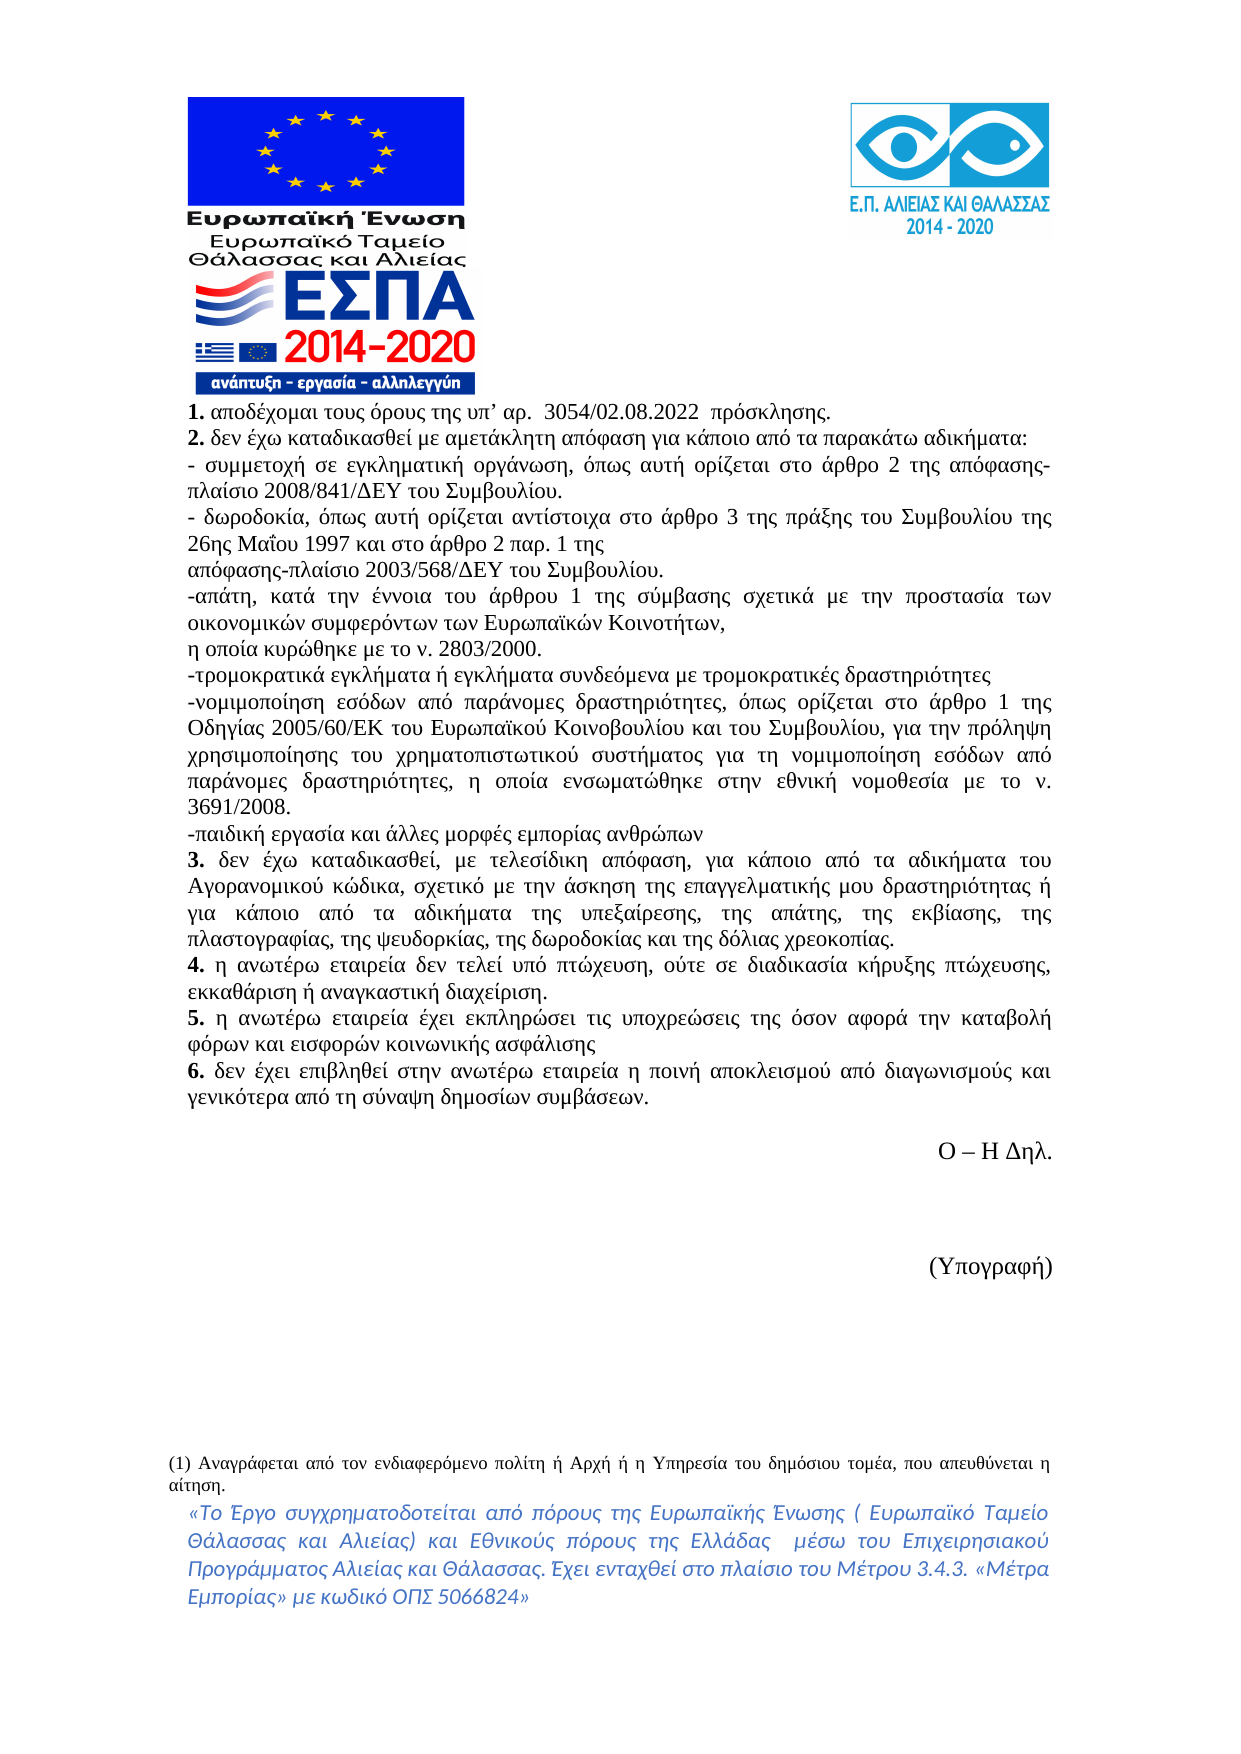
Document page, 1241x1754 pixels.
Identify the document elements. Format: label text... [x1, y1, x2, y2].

text -απάτη, κατά την έννοια του άρθρου 1 της σύμβασης σχετικά με την προστασία των οικονομικών συμφερόντων των Ευρωπαϊκών Κοινοτήτων, [187, 582, 1053, 635]
text Ο – Η Δηλ. [187, 1136, 1053, 1165]
text 4. η ανωτέρω εταιρεία δεν τελεί υπό πτώχευση, ούτε σε διαδικασία κήρυξης πτώχευσης, εκκαθάριση ή αναγκαστική διαχείριση. [187, 951, 1053, 1004]
text (1) Αναγράφεται από τον ενδιαφερόμενο πολίτη ή Αρχή ή η Υπηρεσία του δημόσιου τομέα, που απευθύνεται η αίτηση. [169, 1452, 1053, 1495]
text 2. δεν έχω καταδικασθεί με αμετάκλητη απόφαση για κάποιο από τα παρακάτω αδικήματα: [187, 424, 1053, 451]
text -παιδική εργασία και άλλες μορφές εμπορίας ανθρώπων [187, 820, 1053, 846]
text (Υπογραφή) [187, 1251, 1053, 1280]
text - συμμετοχή σε εγκληματική οργάνωση, όπως αυτή ορίζεται στο άρθρο 2 της απόφασης-πλαίσιο 2008/841/ΔΕΥ του Συμβουλίου. [187, 451, 1053, 503]
text 6. δεν έχει επιβληθεί στην ανωτέρω εταιρεία η ποινή αποκλεισμού από διαγωνισμούς και γενικότερα από τη σύναψη δημοσίων συμβάσεων. [187, 1057, 1053, 1109]
text 3. δεν έχω καταδικασθεί, με τελεσίδικη απόφαση, για κάποιο από τα αδικήματα του Αγορανομικού κώδικα, σχετικό με την άσκηση της επαγγελματικής μου δραστηριότητας ή για κάποιο από τα αδικήματα της υπεξαίρεσης, της απάτης, της εκβίασης, της πλαστογραφίας, της ψευδορκίας, της δωροδοκίας και της δόλιας χρεοκοπίας. [187, 846, 1053, 951]
text απόφασης-πλαίσιο 2003/568/ΔΕΥ του Συμβουλίου. [187, 556, 1053, 582]
text - δωροδοκία, όπως αυτή ορίζεται αντίστοιχα στο άρθρο 3 της πράξης του Συμβουλίου της 26ης Μαΐου 1997 και στο άρθρο 2 παρ. 1 της [187, 503, 1053, 556]
text 1. αποδέχομαι τους όρους της υπ’ αρ. 3054/02.08.2022 πρόσκλησης. [187, 398, 1053, 424]
text η οποία κυρώθηκε με το ν. 2803/2000. [187, 635, 1053, 662]
text 5. η ανωτέρω εταιρεία έχει εκπληρώσει τις υποχρεώσεις της όσον αφορά την καταβολή φόρων και εισφορών κοινωνικής ασφάλισης [187, 1004, 1053, 1057]
text -τρομοκρατικά εγκλήματα ή εγκλήματα συνδεόμενα με τρομοκρατικές δραστηριότητες [187, 662, 1053, 688]
text -νομιμοποίηση εσόδων από παράνομες δραστηριότητες, όπως ορίζεται στο άρθρο 1 της Οδηγίας 2005/60/ΕΚ του Ευρωπαϊκού Κοινοβουλίου και του Συμβουλίου, για την πρόληψη χρησιμοποίησης του χρηματοπιστωτικού συστήματος για τη νομιμοποίηση εσόδων από παράνομες δραστηριότητες, η οποία ενσωματώθηκε στην εθνική νομοθεσία με το ν. 3691/2008. [187, 688, 1053, 820]
